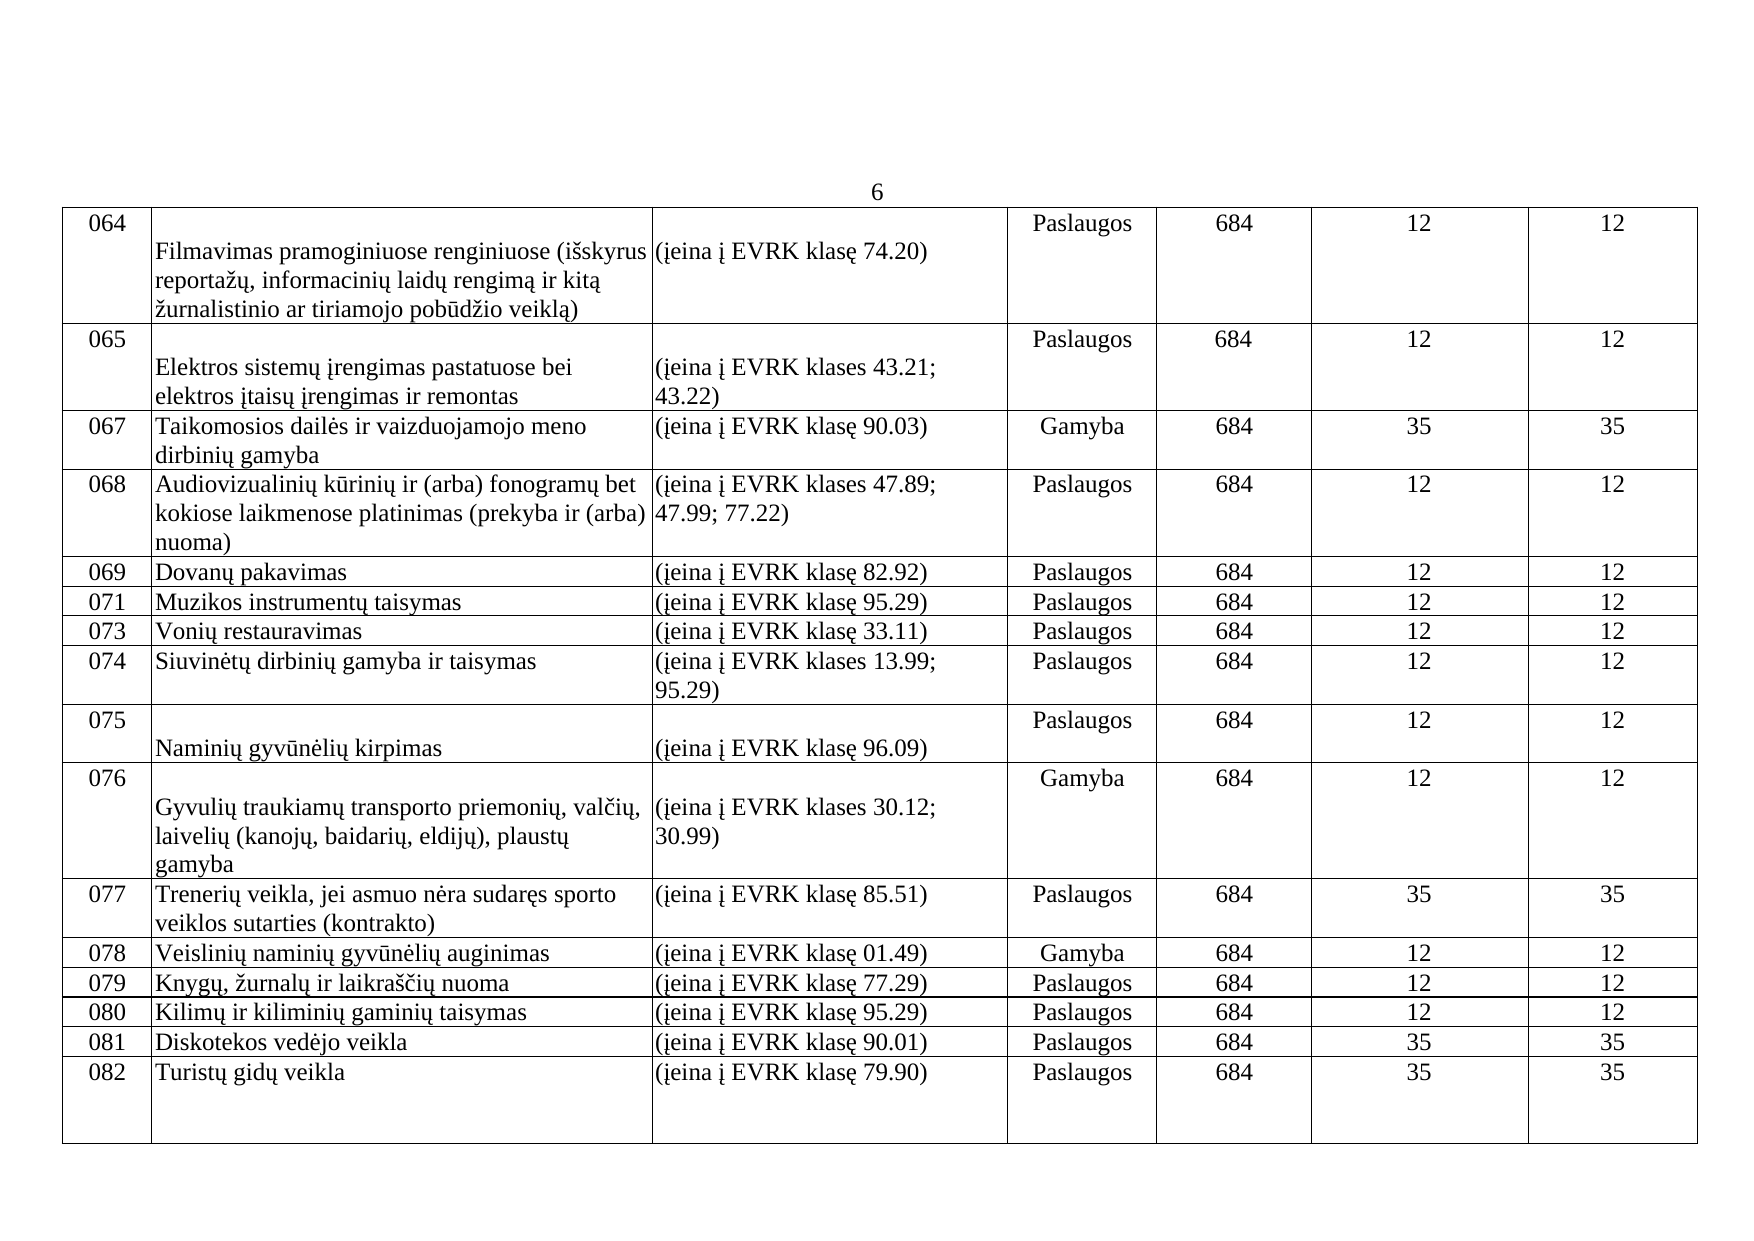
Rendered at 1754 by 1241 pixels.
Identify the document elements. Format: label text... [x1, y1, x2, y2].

table_cell 12 [1312, 616, 1528, 645]
table_cell 076 [63, 763, 151, 878]
table_cell 35 [1312, 1057, 1528, 1143]
table_cell 069 [63, 557, 151, 586]
table_cell 12 [1312, 998, 1528, 1026]
table_cell 079 [63, 968, 151, 996]
table_cell Gamyba [1008, 938, 1156, 967]
table_cell 35 [1529, 411, 1697, 468]
table_cell 12 [1529, 938, 1697, 967]
table_cell Paslaugos [1008, 705, 1156, 762]
table_cell Elektros sistemų įrengimas pastatuose bei elektros įtaisų įrengimas ir remontas [152, 324, 652, 410]
table_cell Siuvinėtų dirbinių gamyba ir taisymas [152, 646, 652, 704]
table_cell (įeina į EVRK klasę 77.29) [653, 968, 1007, 996]
table_cell 684 [1157, 763, 1311, 878]
table_cell 35 [1312, 411, 1528, 468]
table_cell 12 [1312, 208, 1528, 323]
table_cell 12 [1529, 646, 1697, 704]
table_cell 684 [1157, 411, 1311, 468]
table_cell 684 [1157, 616, 1311, 645]
table_cell 065 [63, 324, 151, 410]
table_cell 684 [1157, 324, 1311, 410]
table_cell Paslaugos [1008, 968, 1156, 996]
table_cell 684 [1157, 646, 1311, 704]
table_cell 12 [1312, 646, 1528, 704]
table_cell 067 [63, 411, 151, 468]
table_cell 35 [1529, 1027, 1697, 1056]
table_cell 12 [1312, 938, 1528, 967]
table_cell 684 [1157, 1027, 1311, 1056]
table_cell 12 [1529, 324, 1697, 410]
table_cell 12 [1312, 324, 1528, 410]
table_cell (įeina į EVRK klases 47.89; 47.99; 77.22) [653, 470, 1007, 556]
table_cell Filmavimas pramoginiuose renginiuose (išskyrus reportažų, informacinių laidų rengimą ir kitą žurnalistinio ar tiriamojo pobūdžio veiklą) [152, 208, 652, 323]
table_cell Gamyba [1008, 763, 1156, 878]
table_cell 068 [63, 470, 151, 556]
table_cell Diskotekos vedėjo veikla [152, 1027, 652, 1056]
table_cell (įeina į EVRK klasę 95.29) [653, 587, 1007, 615]
table_cell (įeina į EVRK klasę 96.09) [653, 705, 1007, 762]
table_cell 12 [1529, 763, 1697, 878]
table_cell 12 [1312, 968, 1528, 996]
table_cell 684 [1157, 208, 1311, 323]
table_cell Paslaugos [1008, 998, 1156, 1026]
table_cell 073 [63, 616, 151, 645]
table_cell 080 [63, 998, 151, 1026]
table_cell Gamyba [1008, 411, 1156, 468]
table_cell Paslaugos [1008, 470, 1156, 556]
table_cell 35 [1312, 1027, 1528, 1056]
table_cell (įeina į EVRK klasę 82.92) [653, 557, 1007, 586]
table_cell 12 [1529, 557, 1697, 586]
table_cell Paslaugos [1008, 587, 1156, 615]
table_cell 35 [1529, 1057, 1697, 1143]
table_cell 684 [1157, 557, 1311, 586]
table_cell 071 [63, 587, 151, 615]
table_cell 12 [1529, 587, 1697, 615]
table_cell 12 [1312, 587, 1528, 615]
table_cell 12 [1312, 470, 1528, 556]
table_cell 35 [1529, 879, 1697, 937]
table_cell 12 [1529, 616, 1697, 645]
table_cell 12 [1312, 763, 1528, 878]
table_cell Paslaugos [1008, 557, 1156, 586]
table_cell 684 [1157, 879, 1311, 937]
table_cell 077 [63, 879, 151, 937]
table_cell (įeina į EVRK klases 43.21; 43.22) [653, 324, 1007, 410]
table_cell Naminių gyvūnėlių kirpimas [152, 705, 652, 762]
table_cell 684 [1157, 1057, 1311, 1143]
table_cell Kilimų ir kiliminių gaminių taisymas [152, 998, 652, 1026]
table_cell Taikomosios dailės ir vaizduojamojo meno dirbinių gamyba [152, 411, 652, 468]
table_cell 075 [63, 705, 151, 762]
table_cell Trenerių veikla, jei asmuo nėra sudaręs sporto veiklos sutarties (kontrakto) [152, 879, 652, 937]
table_cell Paslaugos [1008, 208, 1156, 323]
table_cell Knygų, žurnalų ir laikraščių nuoma [152, 968, 652, 996]
table_cell Paslaugos [1008, 646, 1156, 704]
table_cell Vonių restauravimas [152, 616, 652, 645]
table_cell 12 [1529, 208, 1697, 323]
table_cell Gyvulių traukiamų transporto priemonių, valčių, laivelių (kanojų, baidarių, eldijų), plaustų gamyba [152, 763, 652, 878]
table_cell (įeina į EVRK klasę 95.29) [653, 998, 1007, 1026]
table_cell 078 [63, 938, 151, 967]
table_cell Turistų gidų veikla [152, 1057, 652, 1143]
table_cell 684 [1157, 587, 1311, 615]
table_cell Paslaugos [1008, 616, 1156, 645]
table_cell 684 [1157, 938, 1311, 967]
table_cell 12 [1312, 557, 1528, 586]
table_cell 684 [1157, 705, 1311, 762]
table_cell 684 [1157, 968, 1311, 996]
table_cell (įeina į EVRK klases 13.99; 95.29) [653, 646, 1007, 704]
table_cell (įeina į EVRK klasę 74.20) [653, 208, 1007, 323]
table_cell 12 [1529, 968, 1697, 996]
table_cell (įeina į EVRK klasę 90.03) [653, 411, 1007, 468]
table_cell Veislinių naminių gyvūnėlių auginimas [152, 938, 652, 967]
table_cell Paslaugos [1008, 1057, 1156, 1143]
table_cell 684 [1157, 998, 1311, 1026]
table_cell Paslaugos [1008, 324, 1156, 410]
table_cell 35 [1312, 879, 1528, 937]
table_cell Dovanų pakavimas [152, 557, 652, 586]
table_cell Paslaugos [1008, 1027, 1156, 1056]
table_cell (įeina į EVRK klases 30.12; 30.99) [653, 763, 1007, 878]
table_cell Muzikos instrumentų taisymas [152, 587, 652, 615]
table_cell 12 [1529, 705, 1697, 762]
table_cell (įeina į EVRK klasę 01.49) [653, 938, 1007, 967]
table_cell 082 [63, 1057, 151, 1143]
table_cell 064 [63, 208, 151, 323]
table_cell (įeina į EVRK klasę 79.90) [653, 1057, 1007, 1143]
table_cell 684 [1157, 470, 1311, 556]
table_cell (įeina į EVRK klasę 90.01) [653, 1027, 1007, 1056]
table_cell Audiovizualinių kūrinių ir (arba) fonogramų bet kokiose laikmenose platinimas (prekyba ir (arba) nuoma) [152, 470, 652, 556]
table_cell 12 [1529, 998, 1697, 1026]
table_cell 074 [63, 646, 151, 704]
table_cell 12 [1312, 705, 1528, 762]
table_cell 12 [1529, 470, 1697, 556]
table_cell (įeina į EVRK klasę 33.11) [653, 616, 1007, 645]
table_cell Paslaugos [1008, 879, 1156, 937]
table_cell (įeina į EVRK klasę 85.51) [653, 879, 1007, 937]
table_cell 081 [63, 1027, 151, 1056]
